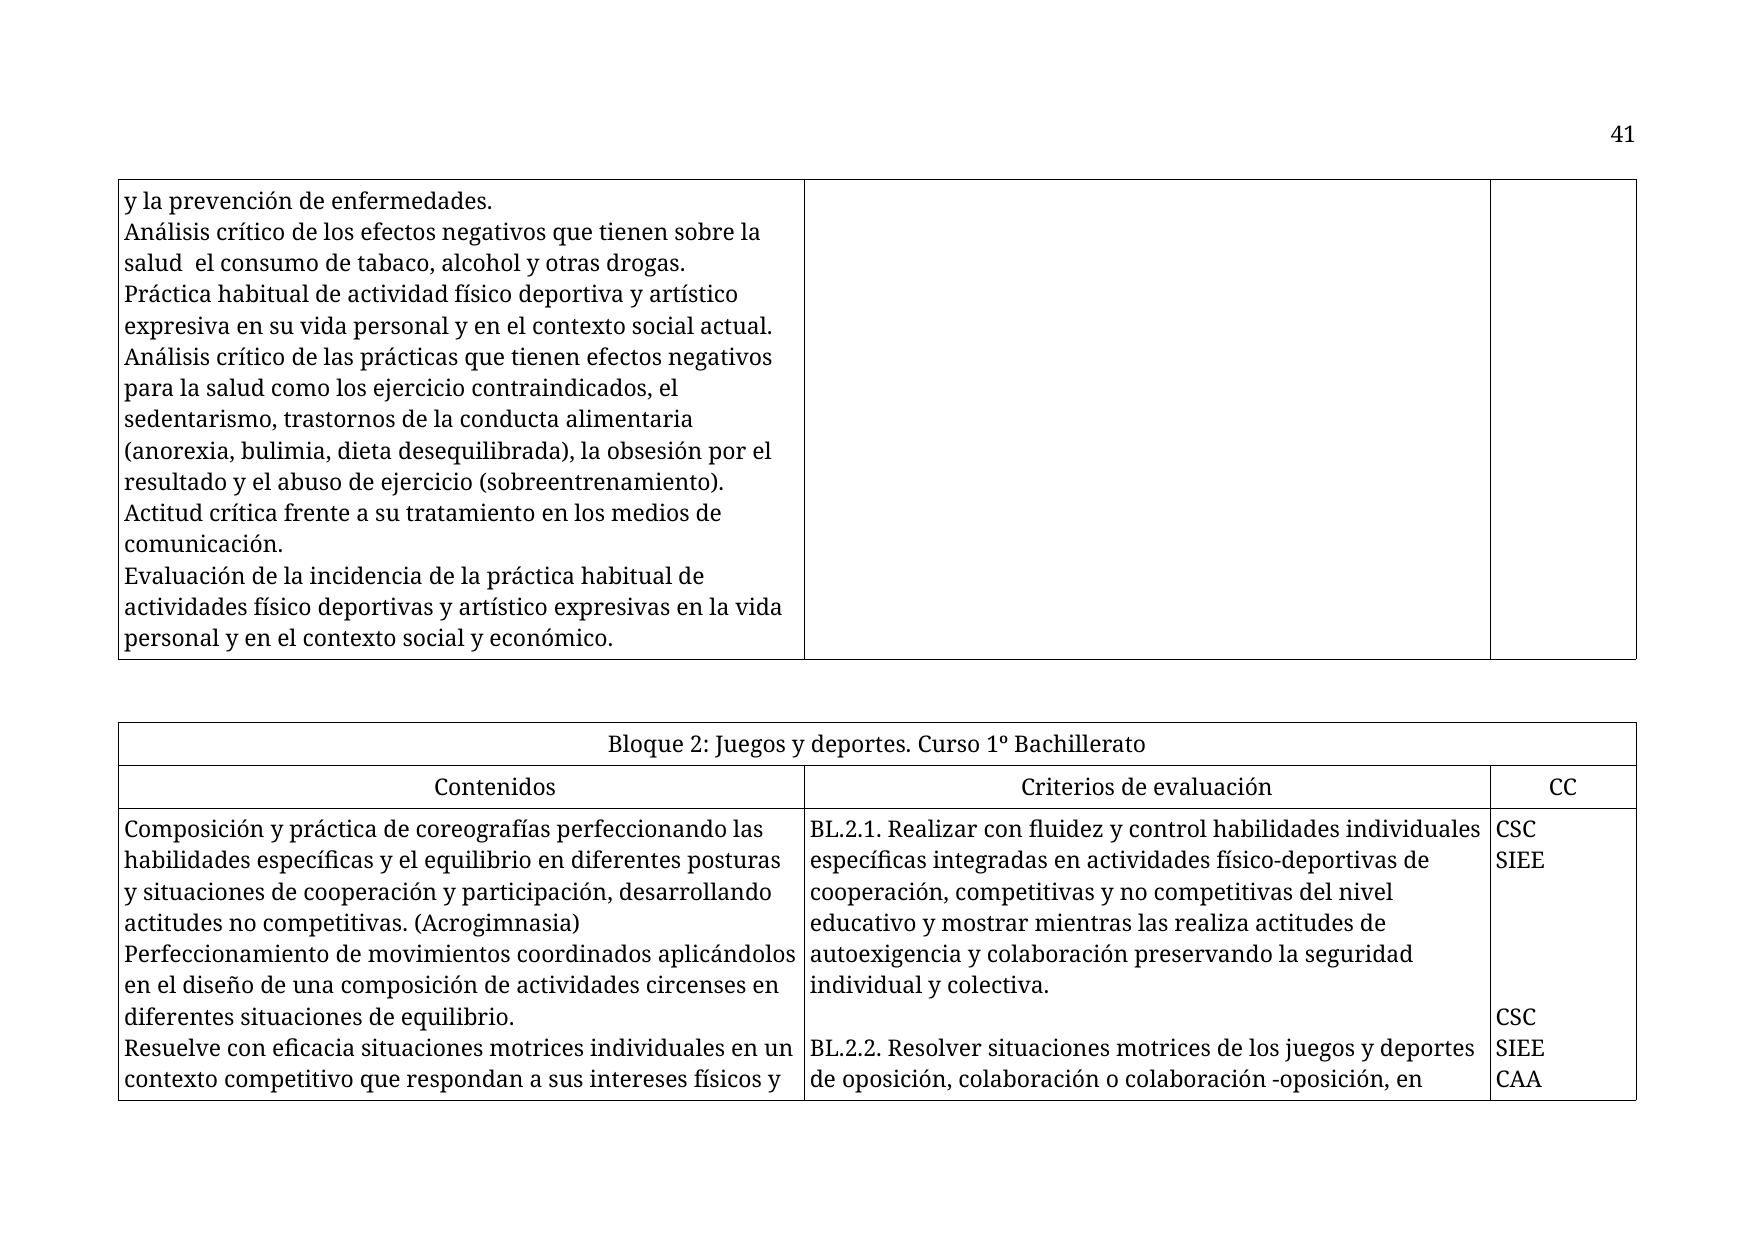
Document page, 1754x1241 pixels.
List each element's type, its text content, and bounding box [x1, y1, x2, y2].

table_cell CSC SIEE CSC SIEE CAA [1491, 809, 1636, 1100]
table_cell y la prevención de enfermedades. Análisis crítico de los efectos negativos que tienen sobre la salud el consumo de tabaco, alcohol y otras drogas. Práctica habitual de actividad físico deportiva y artístico expresiva en su vida personal y en el contexto social actual. Análisis crítico de las prácticas que tienen efectos negativos para la salud como los ejercicio contraindicados, el sedentarismo, trastornos de la conducta alimentaria (anorexia, bulimia, dieta desequilibrada), la obsesión por el resultado y el abuso de ejercicio (sobreentrenamiento). Actitud crítica frente a su tratamiento en los medios de comunicación. Evaluación de la incidencia de la práctica habitual de actividades físico deportivas y artístico expresivas en la vida personal y en el contexto social y económico. [119, 180, 804, 659]
table_cell [1491, 180, 1636, 659]
table_cell Contenidos [119, 766, 804, 807]
table_cell CC [1491, 766, 1636, 807]
table_cell [805, 180, 1490, 659]
table_cell Composición y práctica de coreografías perfeccionando las habilidades específicas y el equilibrio en diferentes posturas y situaciones de cooperación y participación, desarrollando actitudes no competitivas. (Acrogimnasia) Perfeccionamiento de movimientos coordinados aplicándolos en el diseño de una composición de actividades circenses en diferentes situaciones de equilibrio. Resuelve con eficacia situaciones motrices individuales en un contexto competitivo que respondan a sus intereses físicos y [119, 809, 804, 1100]
table_cell BL.2.1. Realizar con fluidez y control habilidades individuales específicas integradas en actividades físico-deportivas de cooperación, competitivas y no competitivas del nivel educativo y mostrar mientras las realiza actitudes de autoexigencia y colaboración preservando la seguridad individual y colectiva. BL.2.2. Resolver situaciones motrices de los juegos y deportes de oposición, colaboración o colaboración -oposición, en [805, 809, 1490, 1100]
table_cell Criterios de evaluación [805, 766, 1490, 807]
table_header Bloque 2: Juegos y deportes. Curso 1º Bachillerato [119, 723, 1636, 764]
